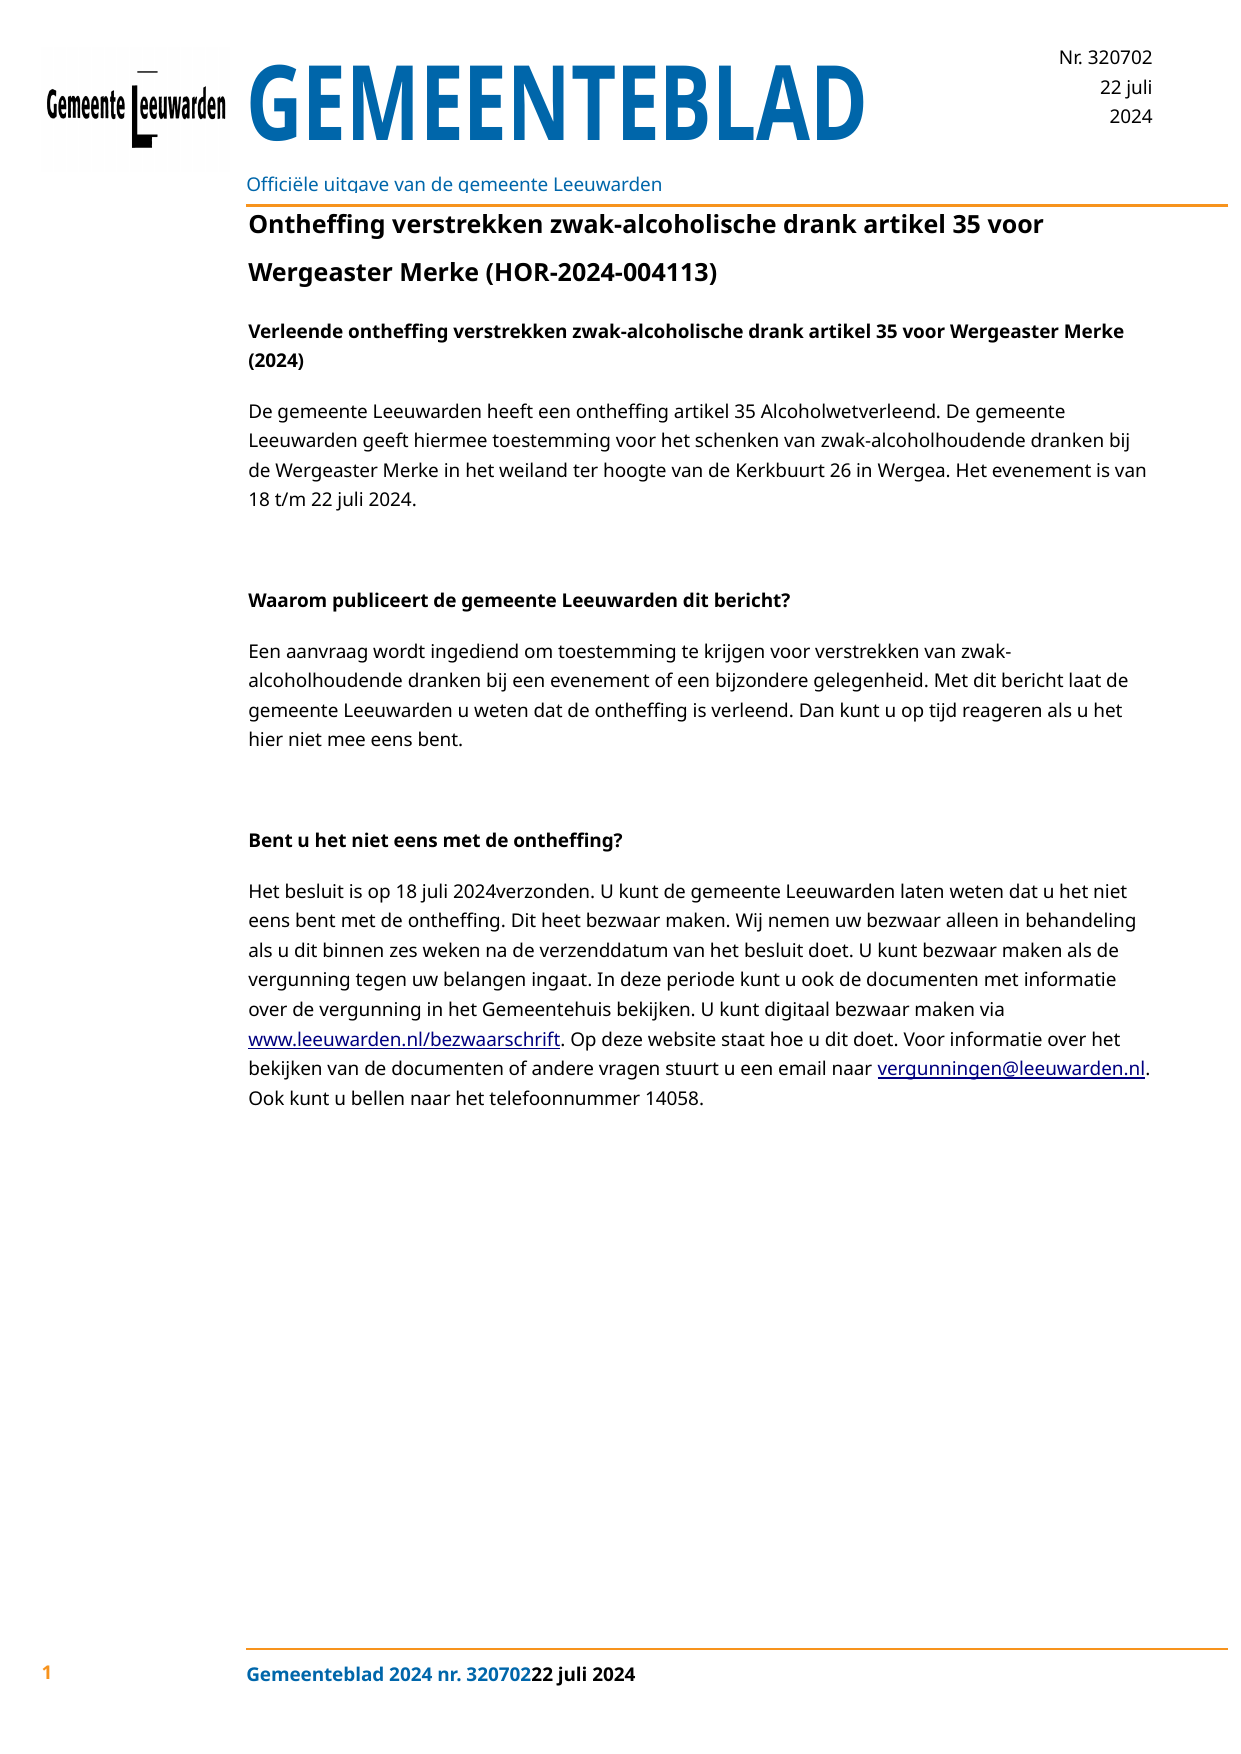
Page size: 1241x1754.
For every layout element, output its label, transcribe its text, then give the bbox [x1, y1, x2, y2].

text Het besluit is op 18 juli 2024verzonden. U kunt de gemeente Leeuwarden laten weten dat u het niet eens bent met de ontheffing. Dit heet bezwaar maken. Wij nemen uw bezwaar alleen in behandeling als u dit binnen zes weken na de verzenddatum van het besluit doet. U kunt bezwaar maken als de vergunning tegen uw belangen ingaat. In deze periode kunt u ook de documenten met informatie over de vergunning in het Gemeentehuis bekijken. U kunt digitaal bezwaar maken via www.leeuwarden.nl/bezwaarschrift. Op deze website staat hoe u dit doet. Voor informatie over het bekijken van de documenten of andere vragen stuurt u een email naar vergunningen@leeuwarden.nl. Ook kunt u bellen naar het telefoonnummer 14058. [248, 878, 1152, 1111]
text Bent u het niet eens met de ontheffing? [248, 827, 1152, 853]
picture [41, 47, 231, 172]
text Verleende ontheffing verstrekken zwak-alcoholische drank artikel 35 voor Wergeaster Merke (2024) [248, 318, 1152, 373]
text Ontheffing verstrekken zwak-alcoholische drank artikel 35 voor Wergeaster Merke (HOR-2024-004113) [248, 207, 1152, 288]
text Een aanvraag wordt ingediend om toestemming te krijgen voor verstrekken van zwak-alcoholhoudende dranken bij een evenement of een bijzondere gelegenheid. Met dit bericht laat de gemeente Leeuwarden u weten dat de ontheffing is verleend. Dan kunt u op tijd reageren als u het hier niet mee eens bent. [248, 638, 1152, 752]
text De gemeente Leeuwarden heeft een ontheffing artikel 35 Alcoholwetverleend. De gemeente Leeuwarden geeft hiermee toestemming voor het schenken van zwak-alcoholhoudende dranken bij de Wergeaster Merke in het weiland ter hoogte van de Kerkbuurt 26 in Wergea. Het evenement is van 18 t/m 22 juli 2024. [248, 398, 1152, 512]
text Waarom publiceert de gemeente Leeuwarden dit bericht? [248, 587, 1152, 613]
